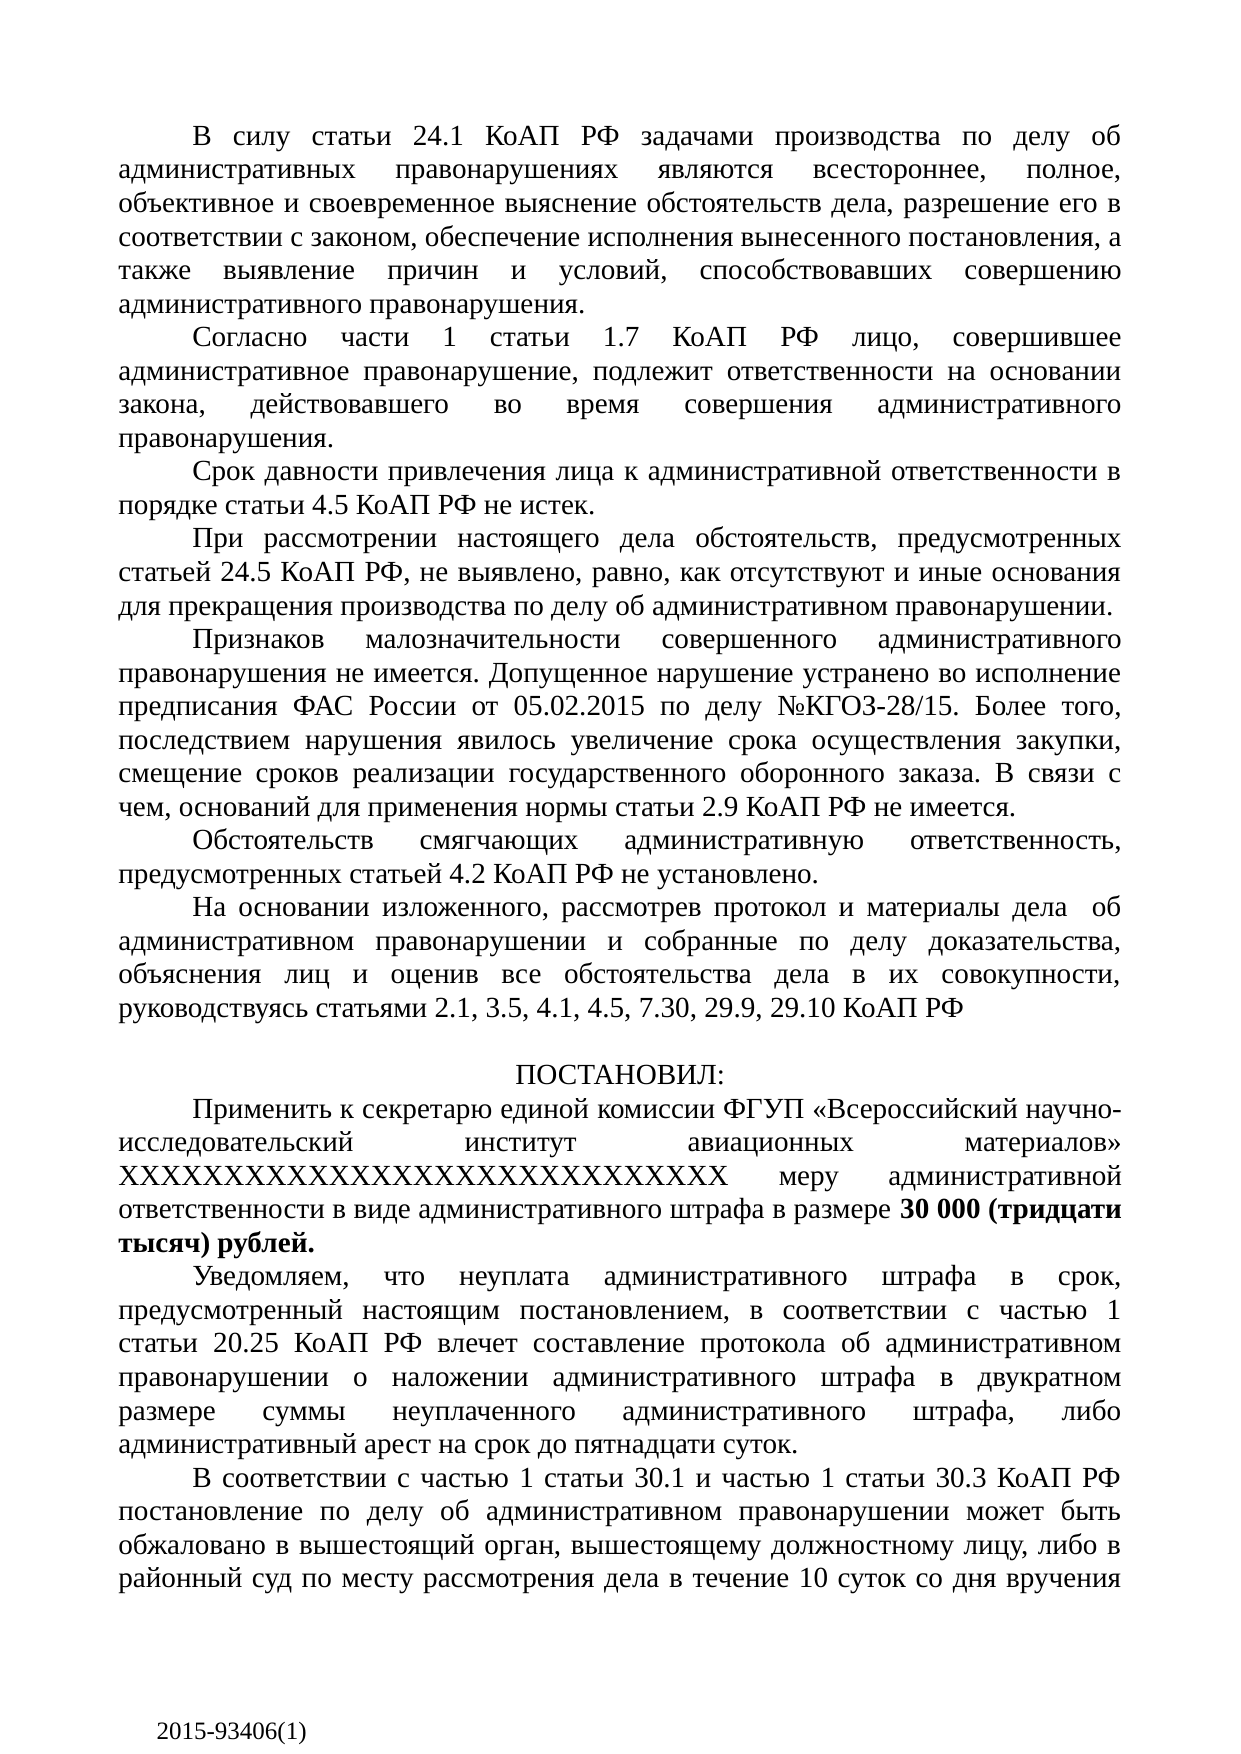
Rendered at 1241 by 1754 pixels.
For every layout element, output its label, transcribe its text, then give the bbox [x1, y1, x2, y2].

text Срок давности привлечения лица к административной ответственности в порядке статьи 4.5 КоАП РФ не истек. [118, 453, 1122, 521]
text Согласно части 1 статьи 1.7 КоАП РФ лицо, совершившее административное правонарушение, подлежит ответственности на основании закона, действовавшего во время совершения административного правонарушения. [118, 319, 1122, 453]
text Признаков малозначительности совершенного административного правонарушения не имеется. Допущенное нарушение устранено во исполнение предписания ФАС России от 05.02.2015 по делу №КГОЗ-28/15. Более того, последствием нарушения явилось увеличение срока осуществления закупки, смещение сроков реализации государственного оборонного заказа. В связи с чем, оснований для применения нормы статьи 2.9 КоАП РФ не имеется. [118, 621, 1122, 822]
text В силу статьи 24.1 КоАП РФ задачами производства по делу об административных правонарушениях являются всестороннее, полное, объективное и своевременное выяснение обстоятельств дела, разрешение его в соответствии с законом, обеспечение исполнения вынесенного постановления, а также выявление причин и условий, способствовавших совершению административного правонарушения. [118, 118, 1122, 319]
text Применить к секретарю единой комиссии ФГУП «Всероссийский научно-исследовательский институт авиационных материалов» XXXXXXXXXXXXXXXXXXXXXXXXXXXXX меру административной ответственности в виде административного штрафа в размере 30 000 (тридцати тысяч) рублей. [118, 1091, 1122, 1258]
text В соответствии с частью 1 статьи 30.1 и частью 1 статьи 30.3 КоАП РФ постановление по делу об административном правонарушении может быть обжаловано в вышестоящий орган, вышестоящему должностному лицу, либо в районный суд по месту рассмотрения дела в течение 10 суток со дня вручения [118, 1460, 1122, 1594]
text На основании изложенного, рассмотрев протокол и материалы дела об административном правонарушении и собранные по делу доказательства, объяснения лиц и оценив все обстоятельства дела в их совокупности, руководствуясь статьями 2.1, 3.5, 4.1, 4.5, 7.30, 29.9, 29.10 КоАП РФ [118, 889, 1122, 1024]
text ПОСТАНОВИЛ: [118, 1057, 1122, 1091]
text При рассмотрении настоящего дела обстоятельств, предусмотренных статьей 24.5 КоАП РФ, не выявлено, равно, как отсутствуют и иные основания для прекращения производства по делу об административном правонарушении. [118, 521, 1122, 621]
text Обстоятельств смягчающих административную ответственность, предусмотренных статьей 4.2 КоАП РФ не установлено. [118, 822, 1122, 889]
text Уведомляем, что неуплата административного штрафа в срок, предусмотренный настоящим постановлением, в соответствии с частью 1 статьи 20.25 КоАП РФ влечет составление протокола об административном правонарушении о наложении административного штрафа в двукратном размере суммы неуплаченного административного штрафа, либо административный арест на срок до пятнадцати суток. [118, 1258, 1122, 1460]
